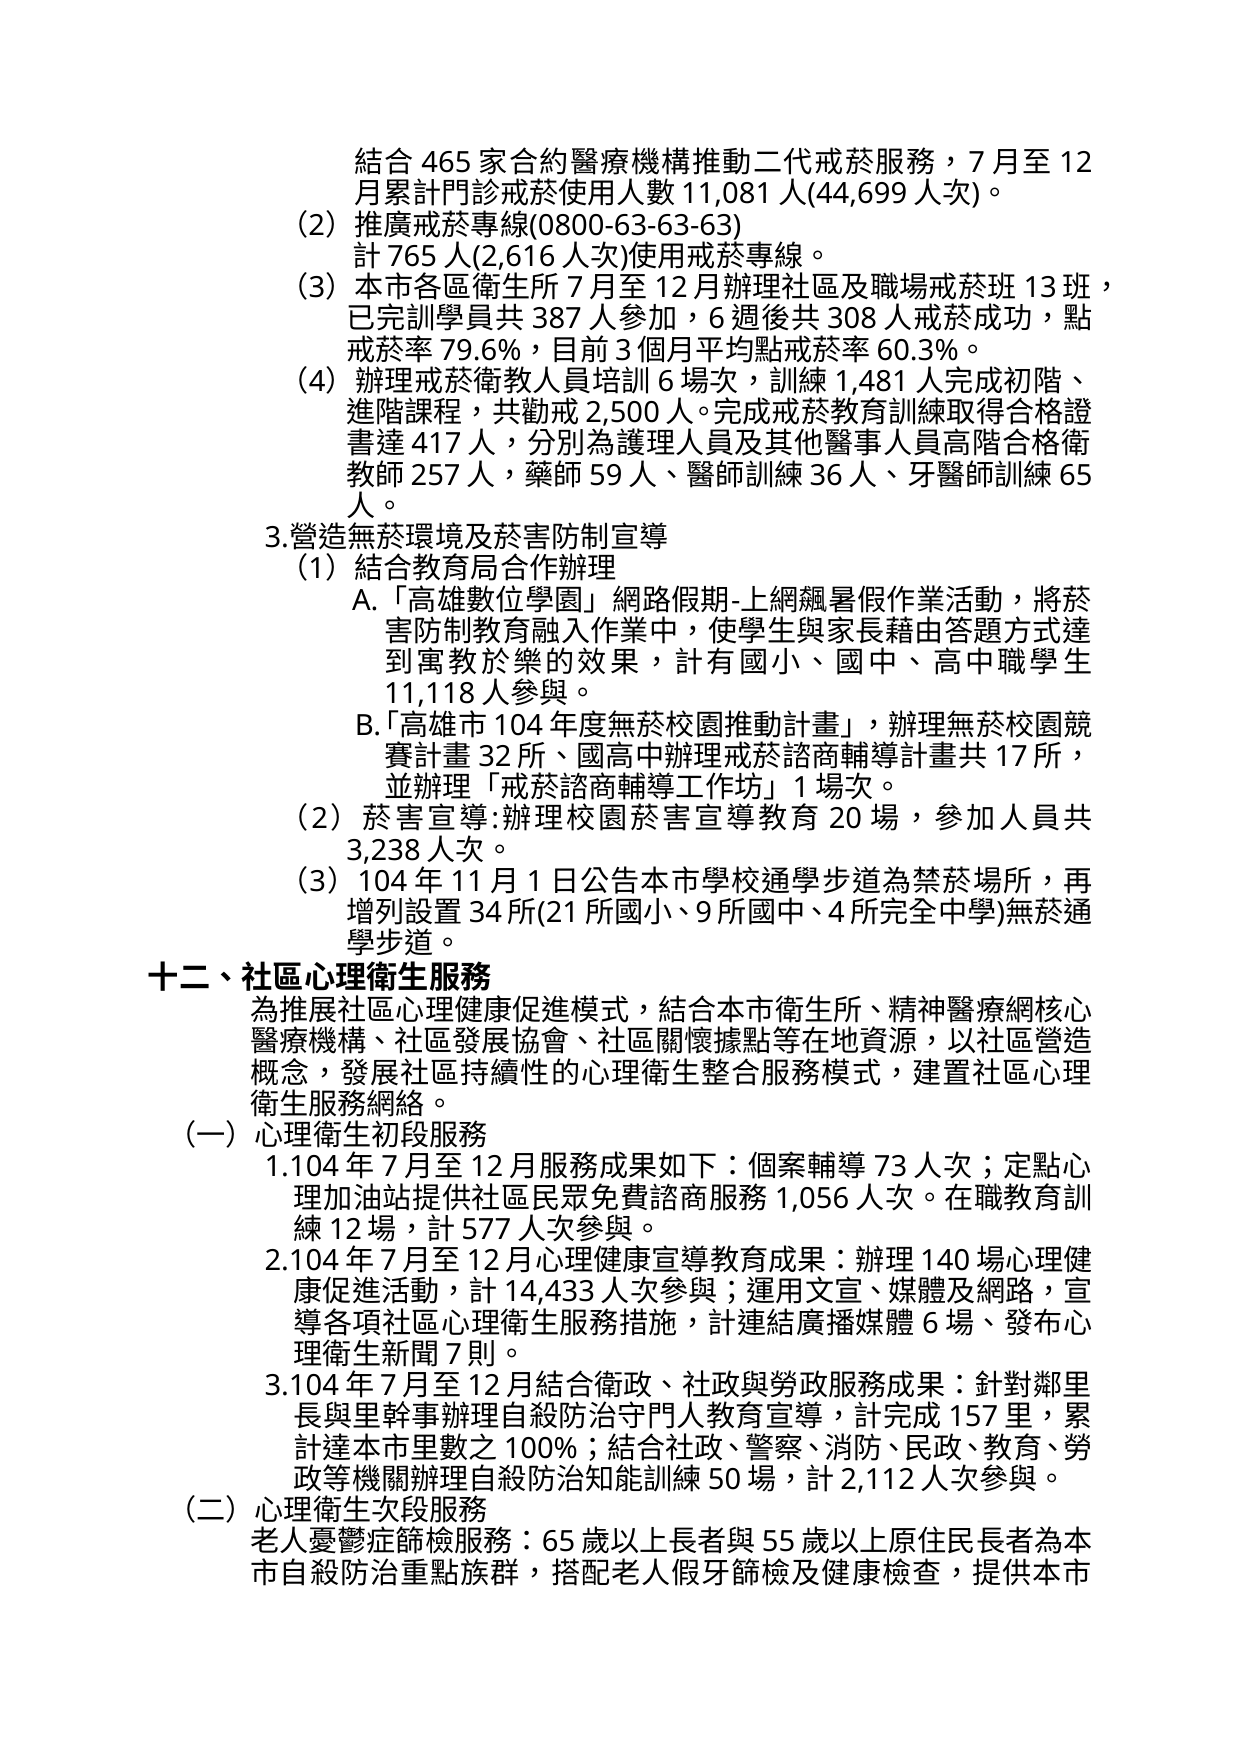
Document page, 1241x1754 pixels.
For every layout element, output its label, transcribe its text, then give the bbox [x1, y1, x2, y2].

text 2.104年7月至12月心理健康宣導教育成果：辦理140場心理健康促進活動，計14,433人次參與；運用文宣、媒體及網路，宣導各項社區心理衛生服務措施，計連結廣播媒體6場、發布心理衛生新聞7則。 [264, 1246, 1092, 1371]
text 十二、社區心理衛生服務 [148, 960, 1092, 996]
text 老人憂鬱症篩檢服務：65歲以上長者與55歲以上原住民長者為本市自殺防治重點族群，搭配老人假牙篩檢及健康檢查，提供本市長輩心理健康篩檢服務，104年7月至12月共篩檢10,780人（占本市65歲以上老年人口數(334,252人)之3.23%），篩檢出憂鬱症高危險群227人，進行後續關懷及資源連結服務213人，追蹤率94.1%，相關資源連結服務為212人，轉介成功率93.4%。 [250, 1527, 1092, 1589]
text 3.104年7月至12月結合衛政、社政與勞政服務成果：針對鄰里長與里幹事辦理自殺防治守門人教育宣導，計完成157里，累計達本市里數之100%；結合社政、警察、消防、民政、教育、勞政等機關辦理自殺防治知能訓練50場，計2,112人次參與。 [264, 1371, 1092, 1496]
text B.「高雄市104年度無菸校園推動計畫」，辦理無菸校園競賽計畫32所、國高中辦理戒菸諮商輔導計畫共17所，並辦理「戒菸諮商輔導工作坊」1場次。 [354, 710, 1092, 804]
text （一）心理衛生初段服務 [148, 1121, 1092, 1152]
text （3）本市各區衛生所7月至12月辦理社區及職場戒菸班13班，已完訓學員共387人參加，6週後共308人戒菸成功，點戒菸率79.6%，目前3個月平均點戒菸率60.3%。 [279, 273, 1092, 366]
text 3.營造無菸環境及菸害防制宣導 [264, 523, 1092, 554]
text （2）菸害宣導:辦理校園菸害宣導教育20場，參加人員共3,238人次。 [279, 804, 1092, 866]
text （2）推廣戒菸專線(0800-63-63-63) [279, 210, 1092, 241]
text （3）104年11月1日公告本市學校通學步道為禁菸場所，再增列設置34所(21所國小、9所國中、4所完全中學)無菸通學步道。 [279, 866, 1092, 960]
text 為推展社區心理健康促進模式，結合本市衛生所、精神醫療網核心醫療機構、社區發展協會、社區關懷據點等在地資源，以社區營造概念，發展社區持續性的心理衛生整合服務模式，建置社區心理衛生服務網絡。 [250, 996, 1092, 1121]
text （1）結合教育局合作辦理 [279, 554, 1092, 585]
text （4）辦理戒菸衛教人員培訓6場次，訓練1,481人完成初階、進階課程，共勸戒2,500人。完成戒菸教育訓練取得合格證書達417人，分別為護理人員及其他醫事人員高階合格衛教師257人，藥師59人、醫師訓練36人、牙醫師訓練65人。 [279, 366, 1092, 523]
text 1.104年7月至12月服務成果如下：個案輔導73人次；定點心理加油站提供社區民眾免費諮商服務1,056人次。在職教育訓練12場，計577人次參與。 [264, 1152, 1092, 1246]
text （二）心理衛生次段服務 [148, 1496, 1092, 1527]
text 結合465家合約醫療機構推動二代戒菸服務，7月至12月累計門診戒菸使用人數11,081人(44,699人次)。 [354, 148, 1092, 210]
text A.「高雄數位學園」網路假期-上網飆暑假作業活動，將菸害防制教育融入作業中，使學生與家長藉由答題方式達到寓教於樂的效果，計有國小、國中、高中職學生11,118人參與。 [352, 585, 1092, 710]
text 計765人(2,616人次)使用戒菸專線。 [352, 241, 1092, 273]
